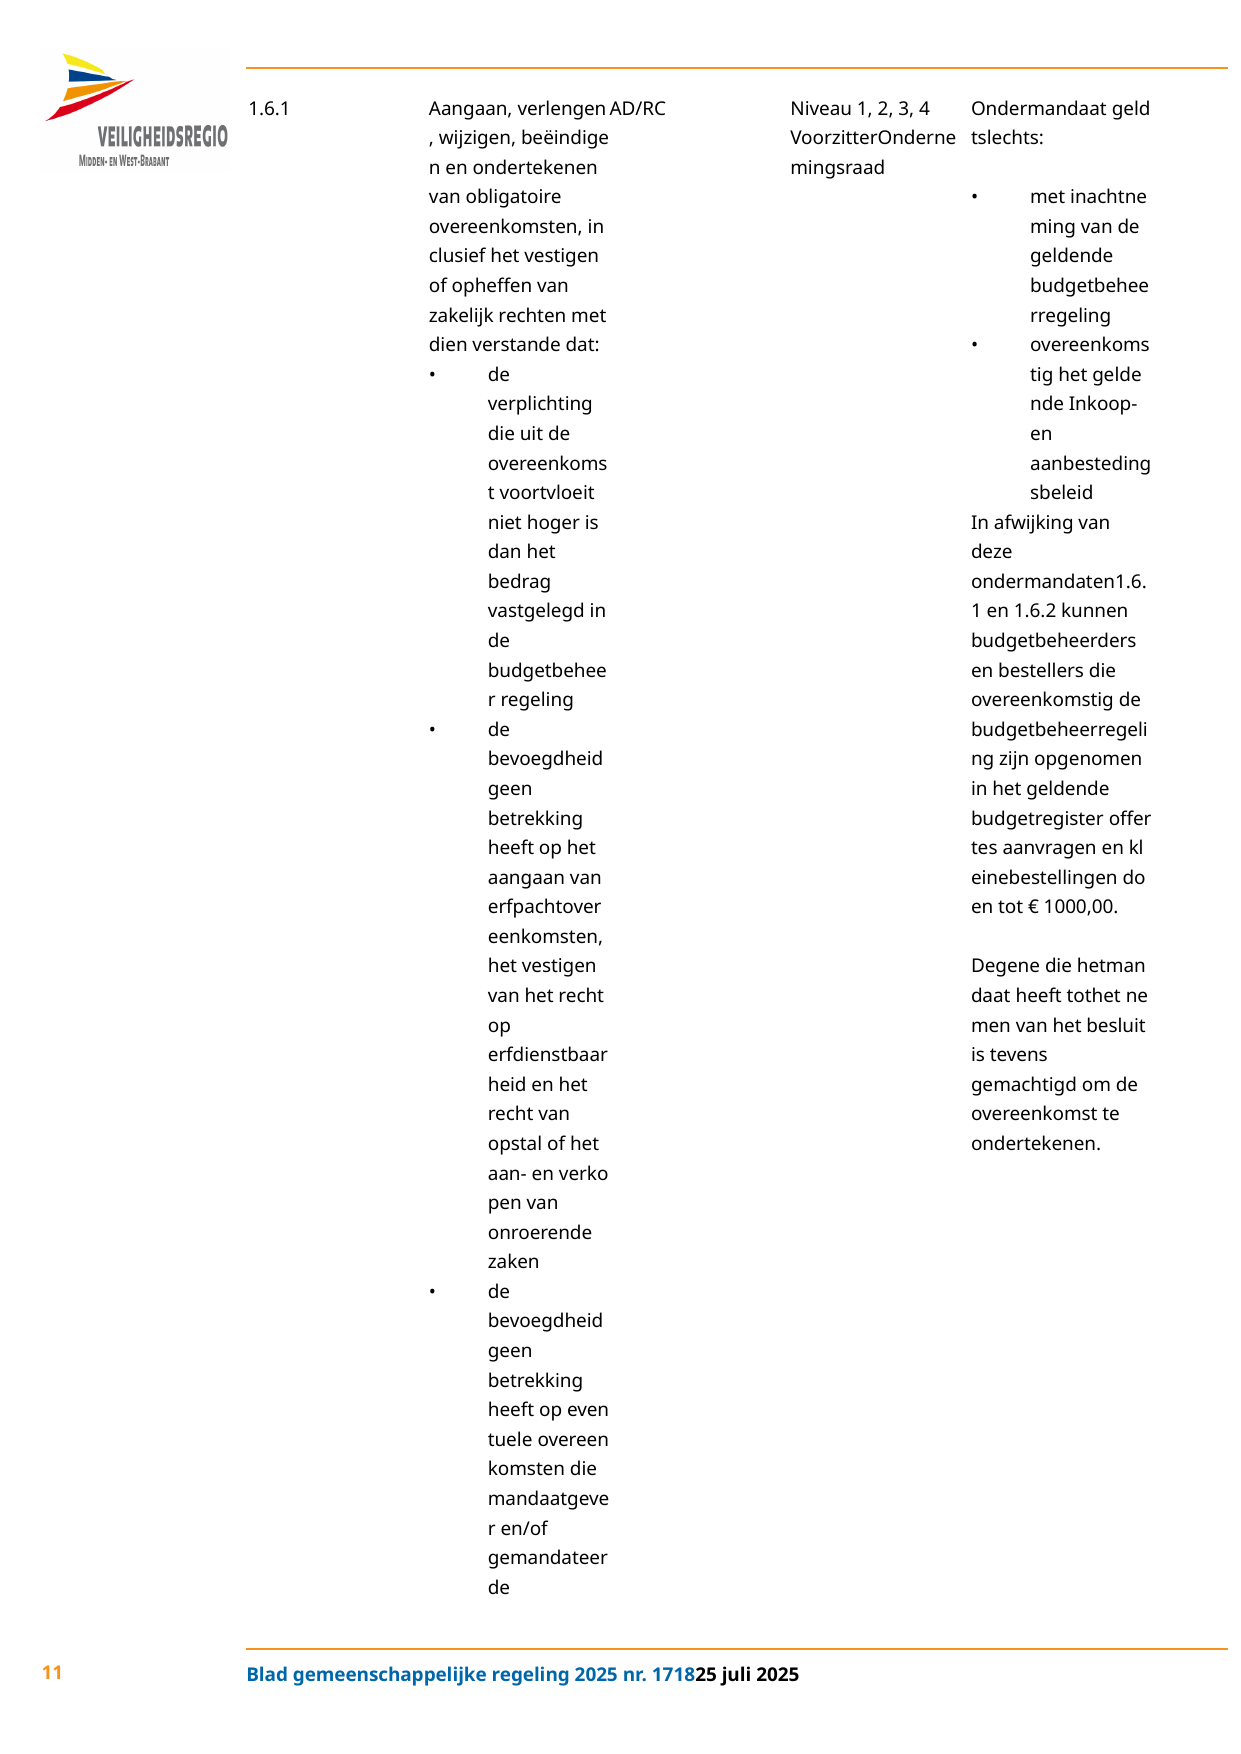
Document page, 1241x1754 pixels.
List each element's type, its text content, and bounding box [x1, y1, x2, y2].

table_cell AD/RC [609, 95, 790, 1600]
picture [41, 47, 231, 172]
table_cell 1.6.1 [248, 95, 429, 1600]
table_cell Ondermandaat geldtslechts: met inachtneming van de geldende budgetbeheerregeling overeenkomstig het geldende Inkoop- en aanbestedingsbeleid In afwijking van deze ondermandaten1.6.1 en 1.6.2 kunnen budgetbeheerders en bestellers die overeenkomstig de budgetbeheerregeling zijn opgenomen in het geldende budgetregister offertes aanvragen en kleinebestellingen doen tot € 1000,00. Degene die hetmandaat heeft tothet nemen van het besluit is tevens gemachtigd om de overeenkomst te ondertekenen. [971, 95, 1152, 1600]
table_cell Aangaan, verlengen, wijzigen, beëindigen en ondertekenen van obligatoire overeenkomsten, inclusief het vestigen of opheffen van zakelijk rechten met dien verstande dat: de verplichting die uit de overeenkomst voortvloeit niet hoger is dan het bedrag vastgelegd in de budgetbeheer regeling de bevoegdheid geen betrekking heeft op het aangaan van erfpachtovereenkomsten, het vestigen van het recht op erfdienstbaarheid en het recht van opstal of het aan- en verkopen van onroerende zaken de bevoegdheid geen betrekking heeft op eventuele overeenkomsten die mandaatgever en/of gemandateerde [429, 95, 609, 1600]
table_cell Niveau 1, 2, 3, 4 VoorzitterOndernemingsraad [790, 95, 971, 1600]
